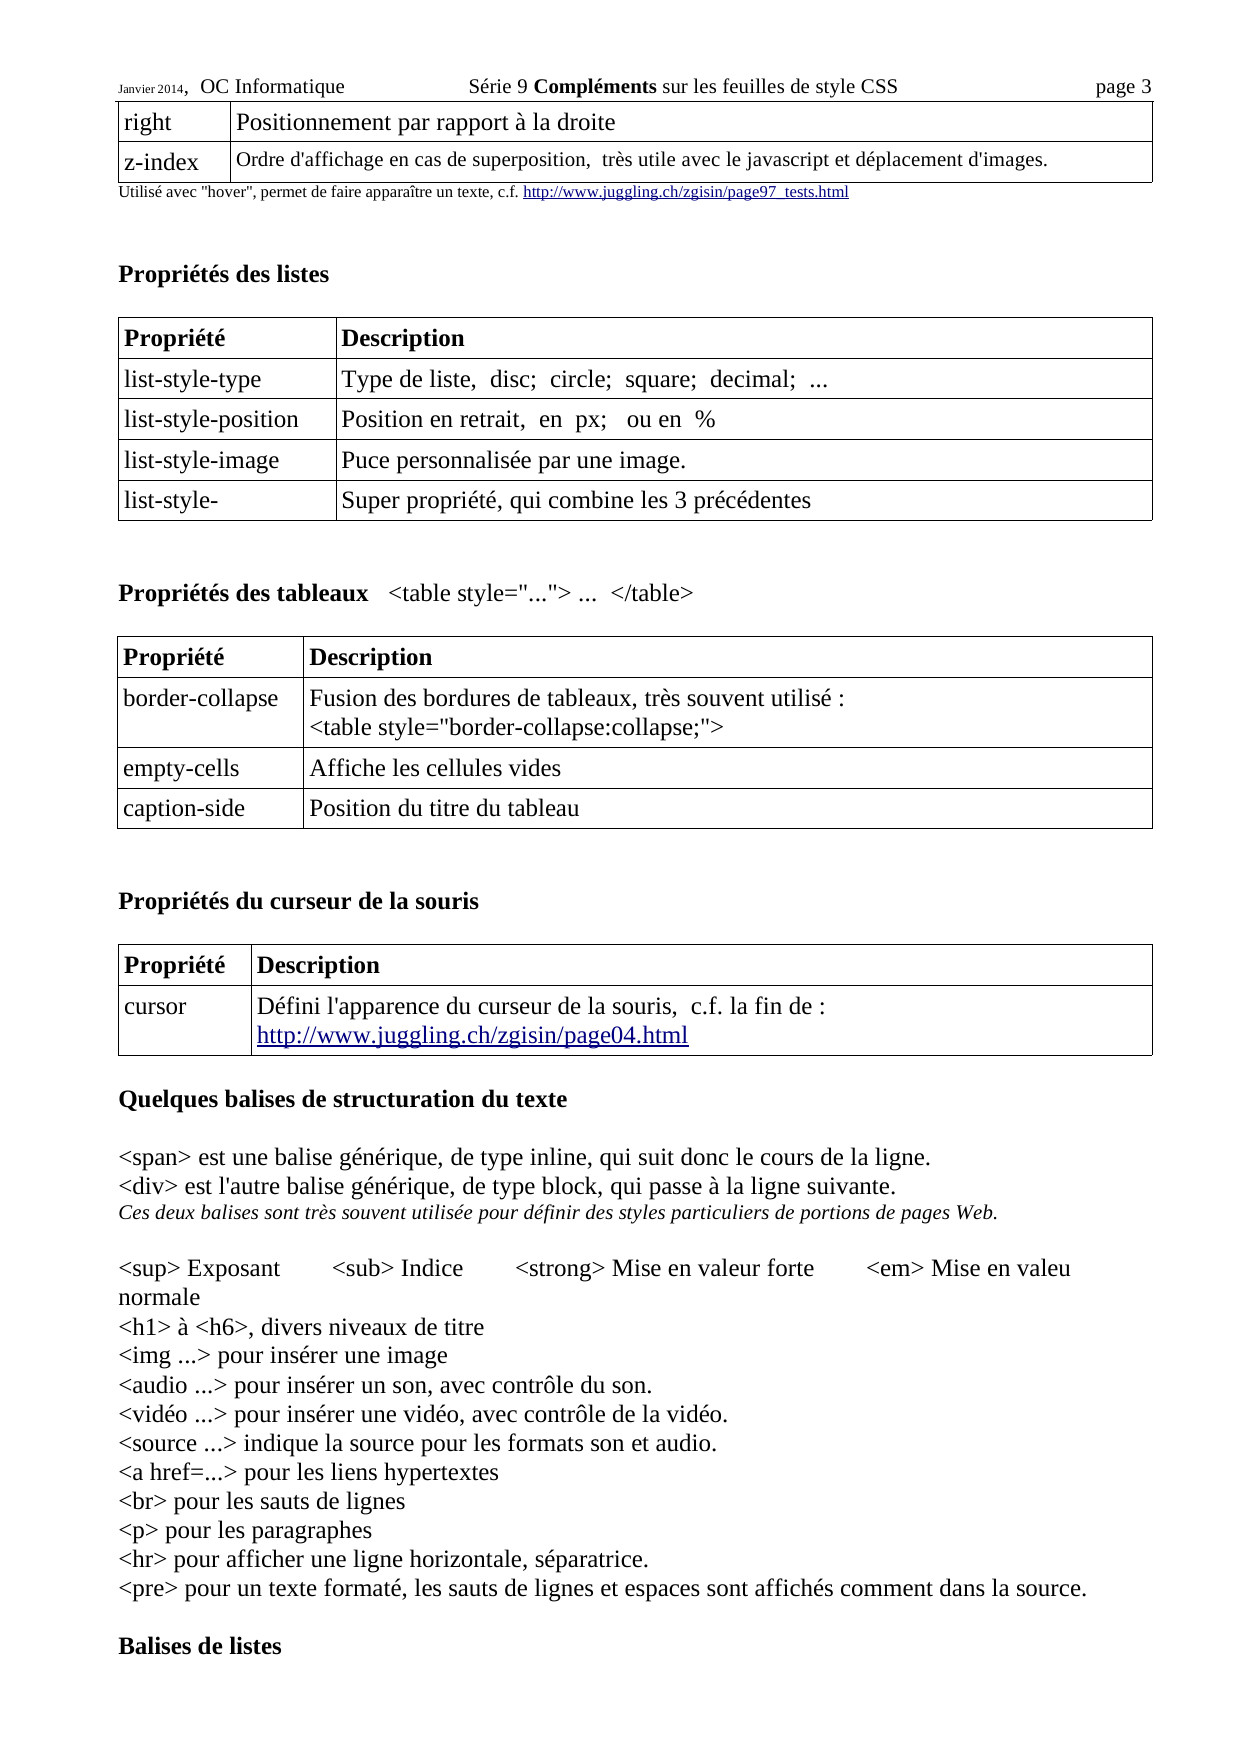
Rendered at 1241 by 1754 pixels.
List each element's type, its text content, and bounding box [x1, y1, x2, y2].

table_header Description [252, 945, 1152, 985]
table_cell list-style-type [119, 359, 336, 398]
text Propriétés des tableaux <table style="..."> ... </table> [118, 578, 1152, 607]
table_cell Ordre d'affichage en cas de superposition, très utile avec le javascript et déplacement d'images. [231, 142, 1152, 182]
text <sup> Exposant <sub> Indice <strong> Mise en valeur forte <em> Mise en valeu normale [118, 1253, 1152, 1311]
table_header Propriété [119, 318, 336, 358]
text Quelques balises de structuration du texte [118, 1084, 1152, 1113]
text Propriétés du curseur de la souris [118, 886, 1152, 915]
table_cell caption-side [118, 789, 303, 828]
table_cell Super propriété, qui combine les 3 précédentes [337, 481, 1152, 520]
table_cell cursor [119, 986, 251, 1055]
table_header Description [304, 637, 1152, 677]
table_cell right [119, 102, 230, 141]
text <div> est l'autre balise générique, de type block, qui passe à la ligne suivante. [118, 1171, 1152, 1200]
text Balises de listes [118, 1631, 1152, 1660]
table_header Propriété [118, 637, 303, 677]
table_cell Position du titre du tableau [304, 789, 1152, 828]
text <hr> pour afficher une ligne horizontale, séparatrice. [118, 1544, 1152, 1573]
table_cell list-style-image [119, 440, 336, 479]
table_cell list-style-position [119, 399, 336, 439]
table_cell z-index [119, 142, 230, 182]
text <pre> pour un texte formaté, les sauts de lignes et espaces sont affichés comment dans la source. [118, 1573, 1152, 1602]
text <audio ...> pour insérer un son, avec contrôle du son. [118, 1369, 1152, 1398]
table_cell Fusion des bordures de tableaux, très souvent utilisé : <table style="border-collapse:collapse;"> [304, 678, 1152, 747]
table_header Propriété [119, 945, 251, 985]
text <source ...> indique la source pour les formats son et audio. [118, 1428, 1152, 1457]
text Utilisé avec "hover", permet de faire apparaître un texte, c.f. http://www.juggling.ch/zgisin/page97_tests.html [118, 183, 1152, 201]
text <a href=...> pour les liens hypertextes [118, 1457, 1152, 1486]
text <span> est une balise générique, de type inline, qui suit donc le cours de la ligne. [118, 1142, 1152, 1171]
table_cell Positionnement par rapport à la droite [231, 102, 1152, 141]
table_cell Affiche les cellules vides [304, 748, 1152, 787]
table_cell border-collapse [118, 678, 303, 747]
table_cell list-style- [119, 481, 336, 520]
text Ces deux balises sont très souvent utilisée pour définir des styles particuliers de portions de pages Web. [118, 1200, 1152, 1224]
table_header Description [337, 318, 1152, 358]
text <vidéo ...> pour insérer une vidéo, avec contrôle de la vidéo. [118, 1398, 1152, 1428]
table_cell Position en retrait, en px; ou en % [337, 399, 1152, 439]
table_cell Défini l'apparence du curseur de la souris, c.f. la fin de : http://www.juggling.ch/zgisin/page04.html [252, 986, 1152, 1055]
text <br> pour les sauts de lignes [118, 1486, 1152, 1515]
text <p> pour les paragraphes [118, 1515, 1152, 1544]
text Propriétés des listes [118, 259, 1152, 288]
text <h1> à <h6>, divers niveaux de titre [118, 1311, 1152, 1340]
table_cell empty-cells [118, 748, 303, 787]
text <img ...> pour insérer une image [118, 1340, 1152, 1369]
table_cell Type de liste, disc; circle; square; decimal; ... [337, 359, 1152, 398]
table_cell Puce personnalisée par une image. [337, 440, 1152, 479]
